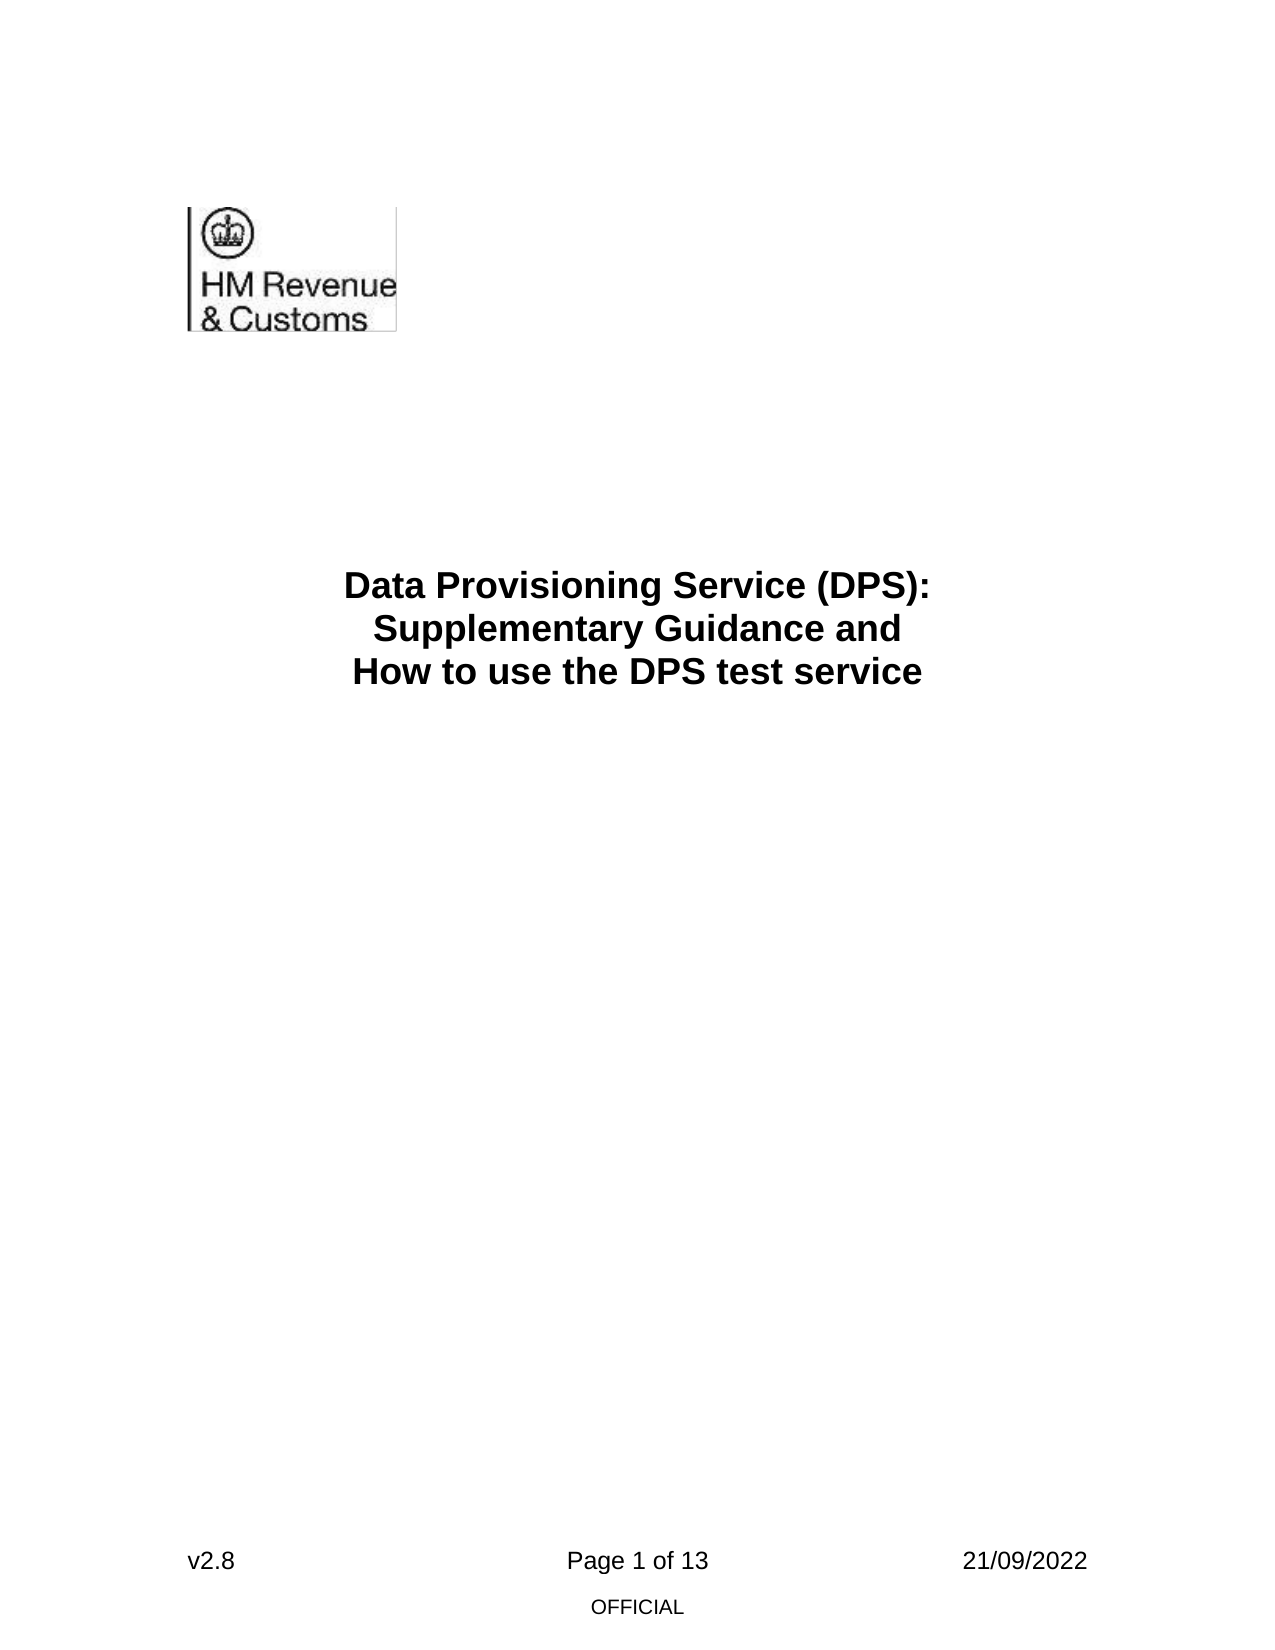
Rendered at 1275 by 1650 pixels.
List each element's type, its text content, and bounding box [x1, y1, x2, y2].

title Data Provisioning Service (DPS): [187, 563, 1087, 606]
title How to use the DPS test service [187, 649, 1087, 692]
title Supplementary Guidance and [187, 606, 1087, 649]
